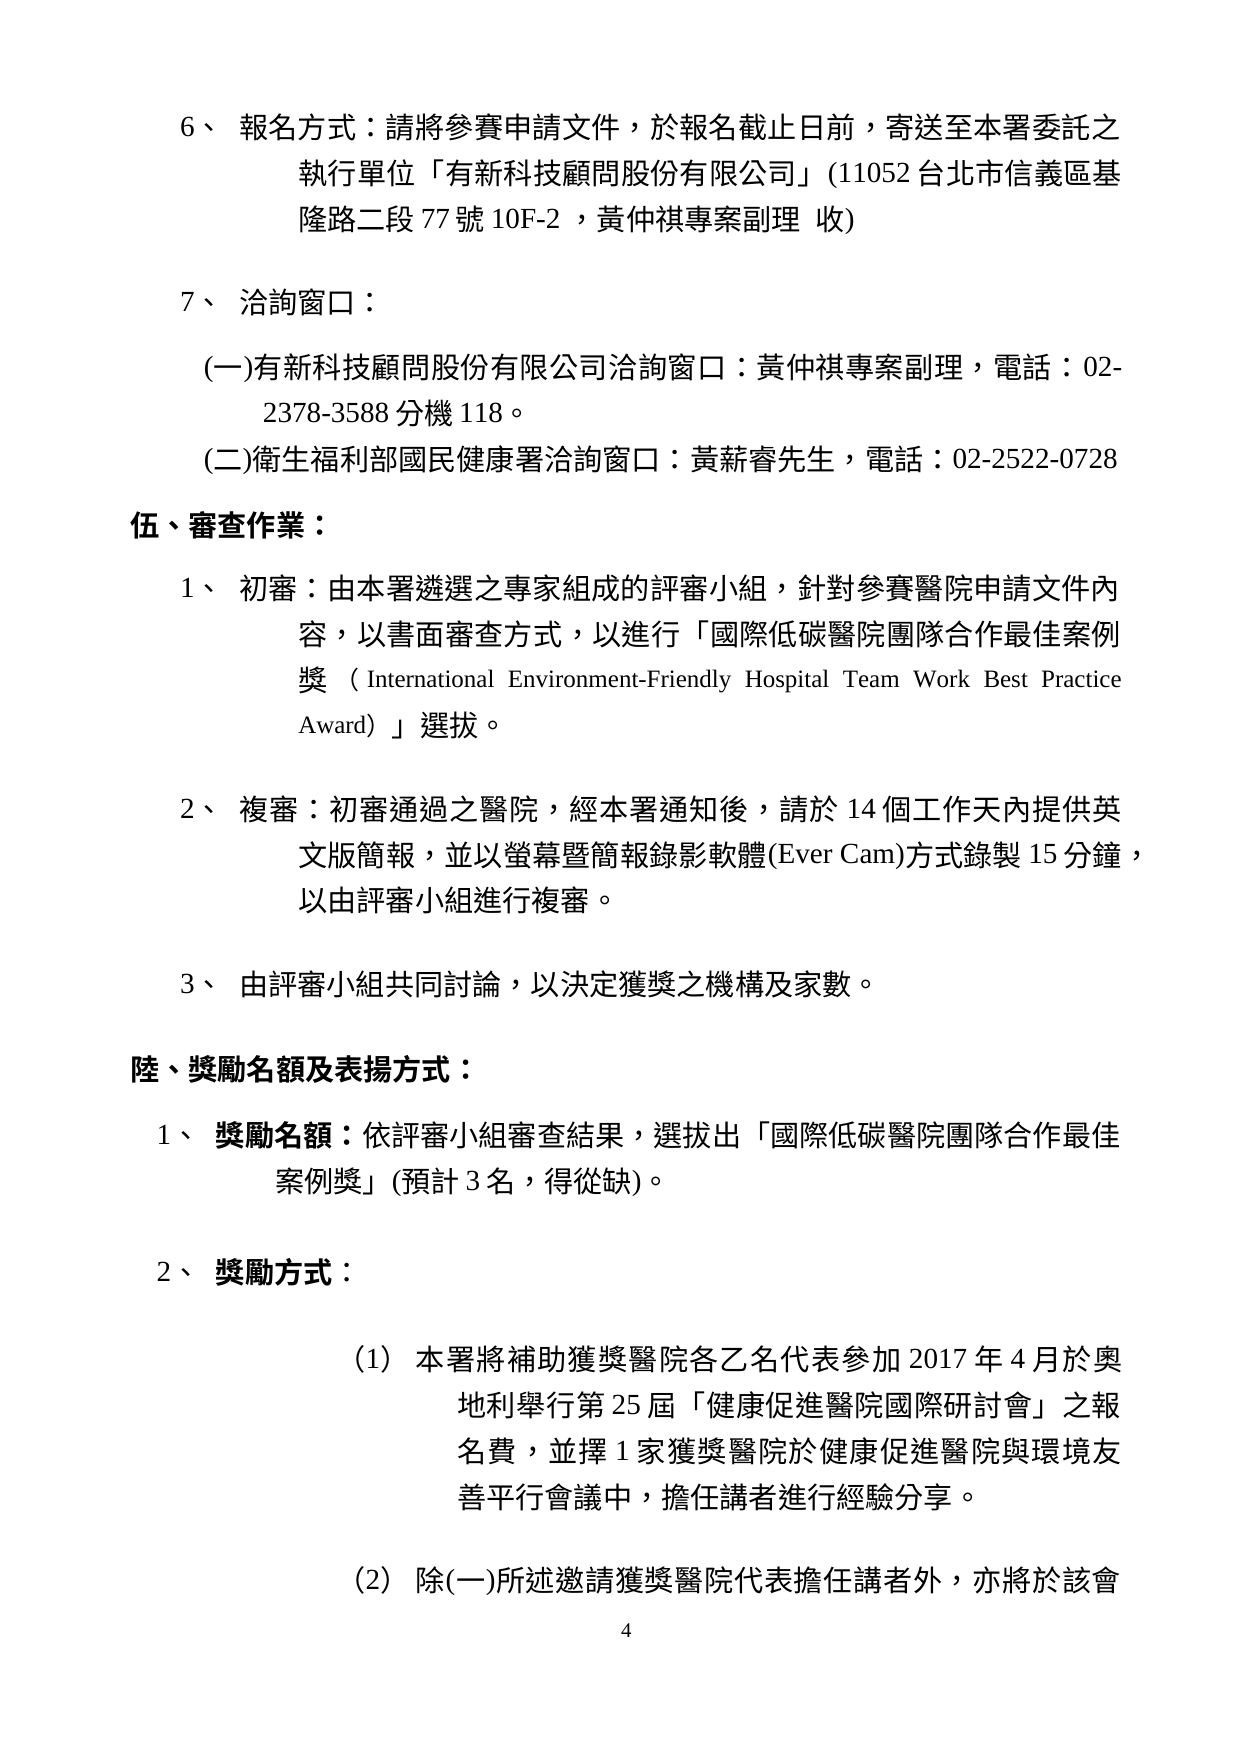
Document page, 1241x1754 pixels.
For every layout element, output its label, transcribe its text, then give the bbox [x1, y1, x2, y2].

list 獎勵名額：依評審小組審查結果，選拔出「國際低碳醫院團隊合作最佳案例獎」(預計3名，得從缺)。 [156, 1111, 1122, 1203]
text (二)衛生福利部國民健康署洽詢窗口：黃薪睿先生，電話：02-2522-0728 [204, 434, 1122, 480]
list 除(一)所述邀請獲獎醫院代表擔任講者外，亦將於該會議中頒發獲獎獎牌；若獲獎醫院代表無法到場領獎，則獎牌將另行郵寄。相關辦法依本署公文為準。 [330, 1556, 1122, 1602]
text 陸、獎勵名額及表揚方式： [130, 1043, 1122, 1089]
list 報名方式：請將參賽申請文件，於報名截止日前，寄送至本署委託之執行單位「有新科技顧問股份有限公司」(11052台北市信義區基隆路二段77號10F-2 ，黃仲祺專案副理 收) [180, 103, 1122, 241]
list 獎勵方式： [156, 1248, 1122, 1294]
list 洽詢窗口： [180, 278, 1122, 324]
list 初審：由本署遴選之專家組成的評審小組，針對參賽醫院申請文件內容，以書面審查方式，以進行「國際低碳醫院團隊合作最佳案例獎（International Environment-Friendly Hospital Team Work Best Practice Award）」選拔。 [180, 564, 1122, 747]
list 由評審小組共同討論，以決定獲獎之機構及家數。 [180, 959, 1122, 1005]
list 本署將補助獲獎醫院各乙名代表參加2017年4月於奧地利舉行第25屆「健康促進醫院國際研討會」之報名費，並擇1家獲獎醫院於健康促進醫院與環境友善平行會議中，擔任講者進行經驗分享。 [330, 1335, 1122, 1518]
text (一)有新科技顧問股份有限公司洽詢窗口：黃仲祺專案副理，電話：02-2378-3588分機118。 [204, 343, 1122, 434]
text 伍、審查作業： [130, 499, 1122, 545]
list 複審：初審通過之醫院，經本署通知後，請於14個工作天內提供英文版簡報，並以螢幕暨簡報錄影軟體(Ever Cam)方式錄製15分鐘，以由評審小組進行複審。 [180, 784, 1122, 922]
